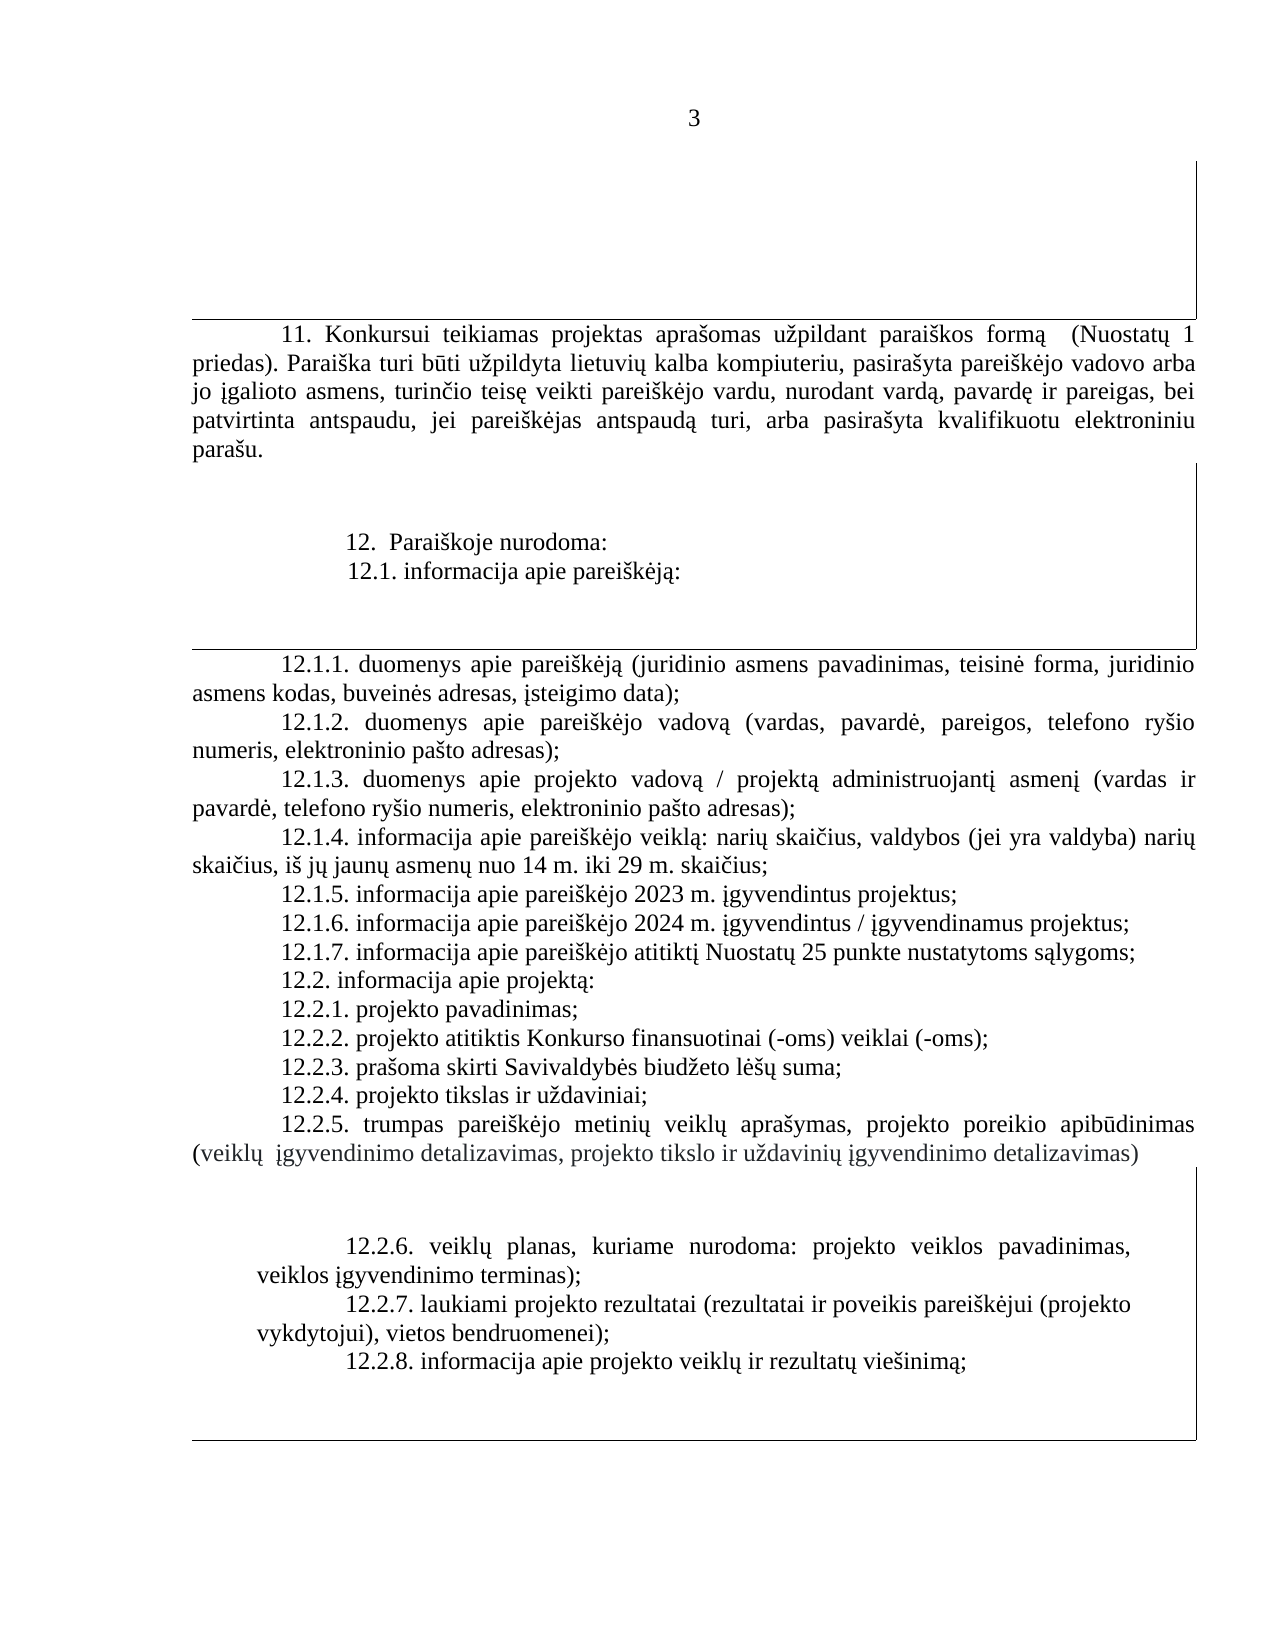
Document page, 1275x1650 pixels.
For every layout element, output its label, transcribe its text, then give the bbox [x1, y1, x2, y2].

text 12.2.4. projekto tikslas ir uždaviniai; [192, 1081, 1196, 1109]
text 12. Paraiškoje nurodoma: [192, 463, 1196, 556]
text 12.1.3. duomenys apie projekto vadovą / projektą administruojantį asmenį (vardas ir pavardė, telefono ryšio numeris, elektroninio pašto adresas); [192, 764, 1196, 822]
text 12.1.4. informacija apie pareiškėjo veiklą: narių skaičius, valdybos (jei yra valdyba) narių skaičius, iš jų jaunų asmenų nuo 14 m. iki 29 m. skaičius; [192, 822, 1196, 879]
text 12.1.5. informacija apie pareiškėjo 2023 m. įgyvendintus projektus; [192, 879, 1196, 908]
text 12.2.3. prašoma skirti Savivaldybės biudžeto lėšų suma; [192, 1052, 1196, 1081]
text 12.2.1. projekto pavadinimas; [192, 994, 1196, 1023]
text 12.2.8. informacija apie projekto veiklų ir rezultatų viešinimą; [192, 1346, 1196, 1440]
text 12.1.7. informacija apie pareiškėjo atitiktį Nuostatų 25 punkte nustatytoms sąlygoms; [192, 937, 1196, 966]
text 11. Konkursui teikiamas projektas aprašomas užpildant paraiškos formą (Nuostatų 1 priedas). Paraiška turi būti užpildyta lietuvių kalba kompiuteriu, pasirašyta pareiškėjo vadovo arba jo įgalioto asmens, turinčio teisę veikti pareiškėjo vardu, nurodant vardą, pavardę ir pareigas, bei patvirtinta antspaudu, jei pareiškėjas antspaudą turi, arba pasirašyta kvalifikuotu elektroniniu parašu. [192, 319, 1196, 463]
text 12.1. informacija apie pareiškėją: [192, 556, 1196, 649]
text 12.1.1. duomenys apie pareiškėją (juridinio asmens pavadinimas, teisinė forma, juridinio asmens kodas, buveinės adresas, įsteigimo data); [192, 649, 1196, 707]
text 12.2.2. projekto atitiktis Konkurso finansuotinai (-oms) veiklai (-oms); [192, 1023, 1196, 1052]
text 12.2.7. laukiami projekto rezultatai (rezultatai ir poveikis pareiškėjui (projekto vykdytojui), vietos bendruomenei); [192, 1289, 1196, 1346]
text 12.2.5. trumpas pareiškėjo metinių veiklų aprašymas, projekto poreikio apibūdinimas (veiklų įgyvendinimo detalizavimas, projekto tikslo ir uždavinių įgyvendinimo detalizavimas) [192, 1109, 1196, 1167]
text 12.2. informacija apie projektą: [192, 966, 1196, 994]
text 12.1.6. informacija apie pareiškėjo 2024 m. įgyvendintus / įgyvendinamus projektus; [192, 908, 1196, 937]
text 12.1.2. duomenys apie pareiškėjo vadovą (vardas, pavardė, pareigos, telefono ryšio numeris, elektroninio pašto adresas); [192, 707, 1196, 764]
text 12.2.6. veiklų planas, kuriame nurodoma: projekto veiklos pavadinimas, veiklos įgyvendinimo terminas); [192, 1167, 1196, 1289]
